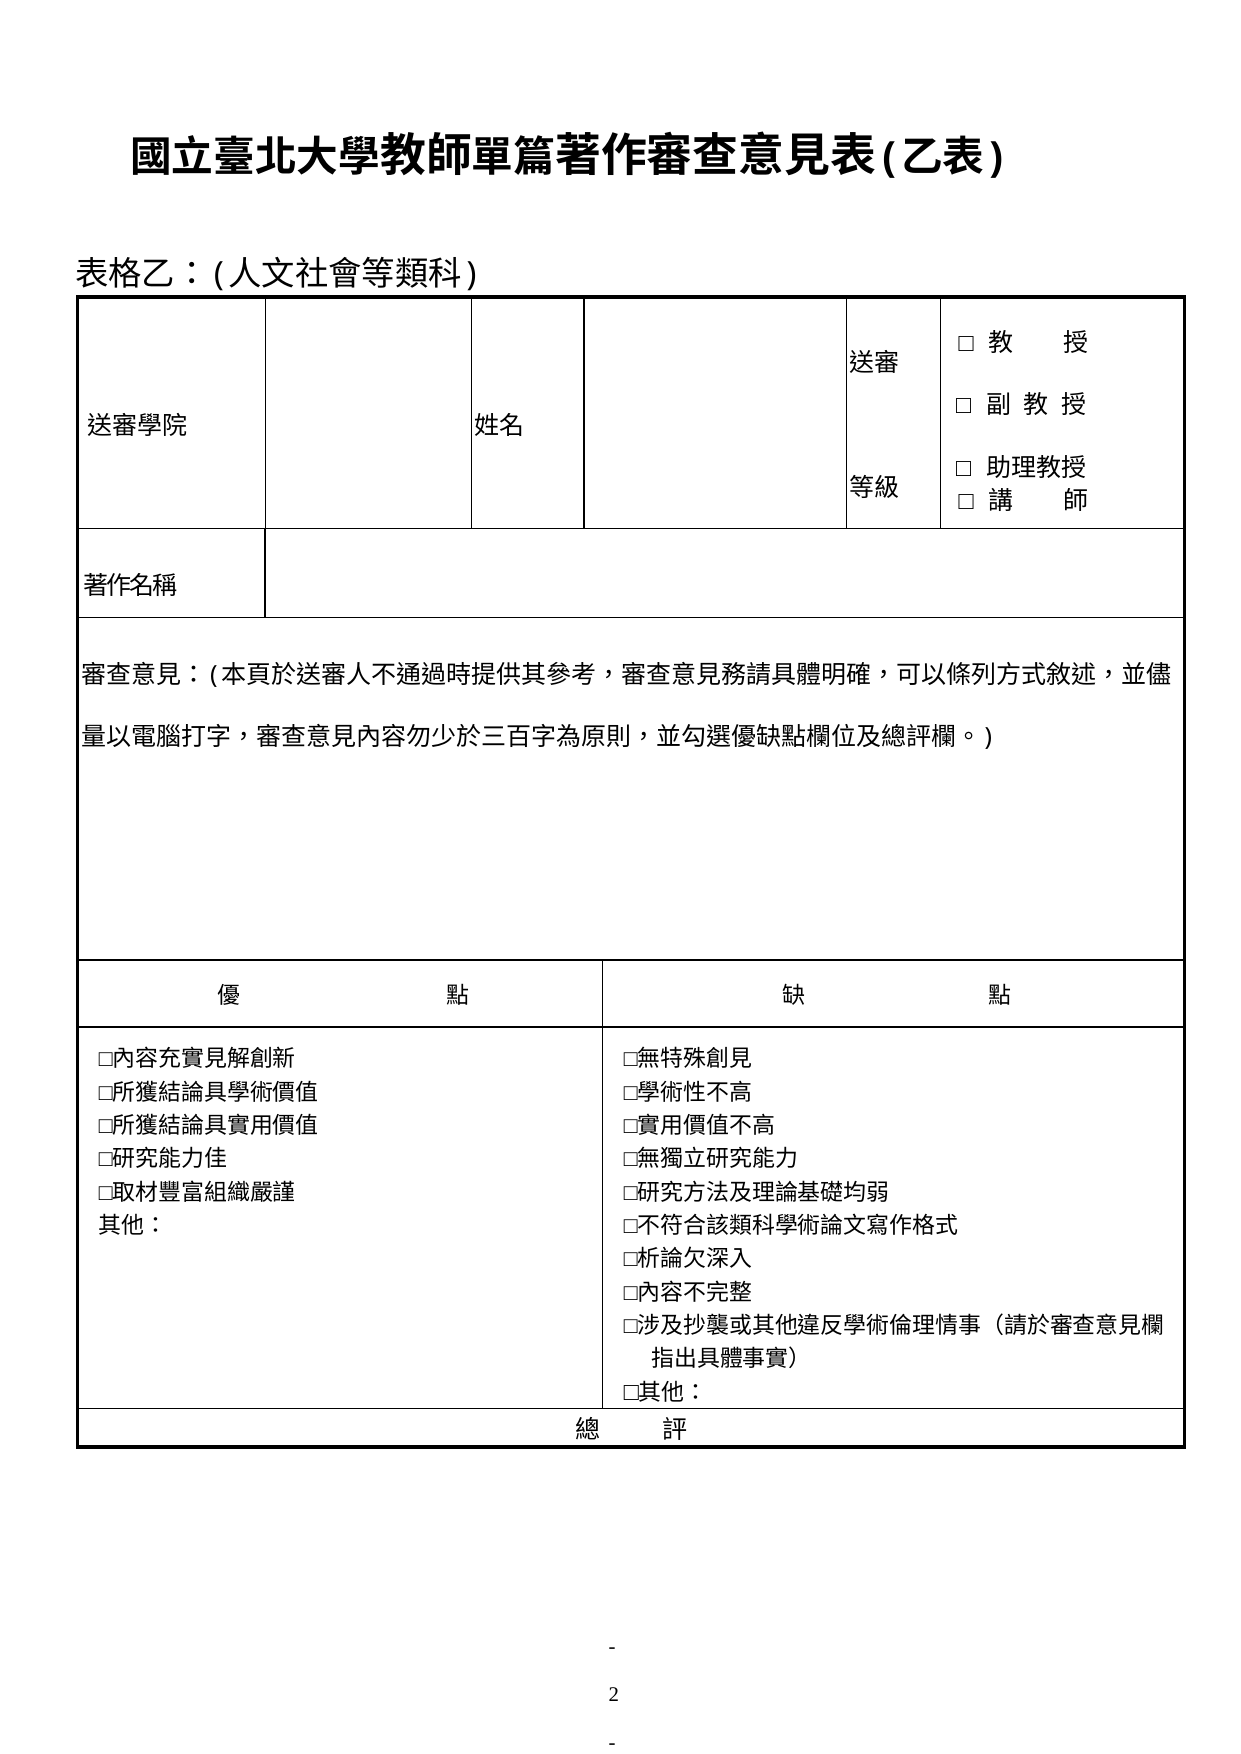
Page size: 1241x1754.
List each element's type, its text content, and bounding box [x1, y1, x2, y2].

table_header 送審 等級 [847, 299, 940, 528]
table_header 送審學院 [79, 299, 265, 528]
table_cell [266, 529, 1183, 617]
table_header □ 教 授 □ 副 教 授 □ 助理教授 □ 講 師 [941, 299, 1183, 528]
table_cell 著作名稱 [79, 529, 264, 617]
table_header [266, 299, 471, 528]
table_cell 優 點 [79, 961, 602, 1026]
text 國立臺北大學教師單篇著作審查意見表(乙表) [75, 118, 1144, 184]
table_cell 審查意見：(本頁於送審人不通過時提供其參考，審查意見務請具體明確，可以條列方式敘述，並儘量以電腦打字，審查意見內容勿少於三百字為原則，並勾選優缺點欄位及總評欄。) [79, 618, 1183, 959]
table_header 姓名 [472, 299, 583, 528]
table_cell □內容充實見解創新 □所獲結論具學術價值 □所獲結論具實用價值 □研究能力佳 □取材豐富組織嚴謹 其他： [79, 1028, 602, 1407]
table_cell 缺 點 [603, 961, 1183, 1026]
text 表格乙：(人文社會等類科) [75, 247, 1144, 295]
table_cell □無特殊創見 □學術性不高 □實用價值不高 □無獨立研究能力 □研究方法及理論基礎均弱 □不符合該類科學術論文寫作格式 □析論欠深入 □內容不完整 □涉及抄襲或其他違反學術倫理情事（請於審查意見欄 指出具體事實） □其他： [603, 1028, 1183, 1407]
table_header [585, 299, 846, 528]
table_cell 總 評 [79, 1409, 1183, 1445]
